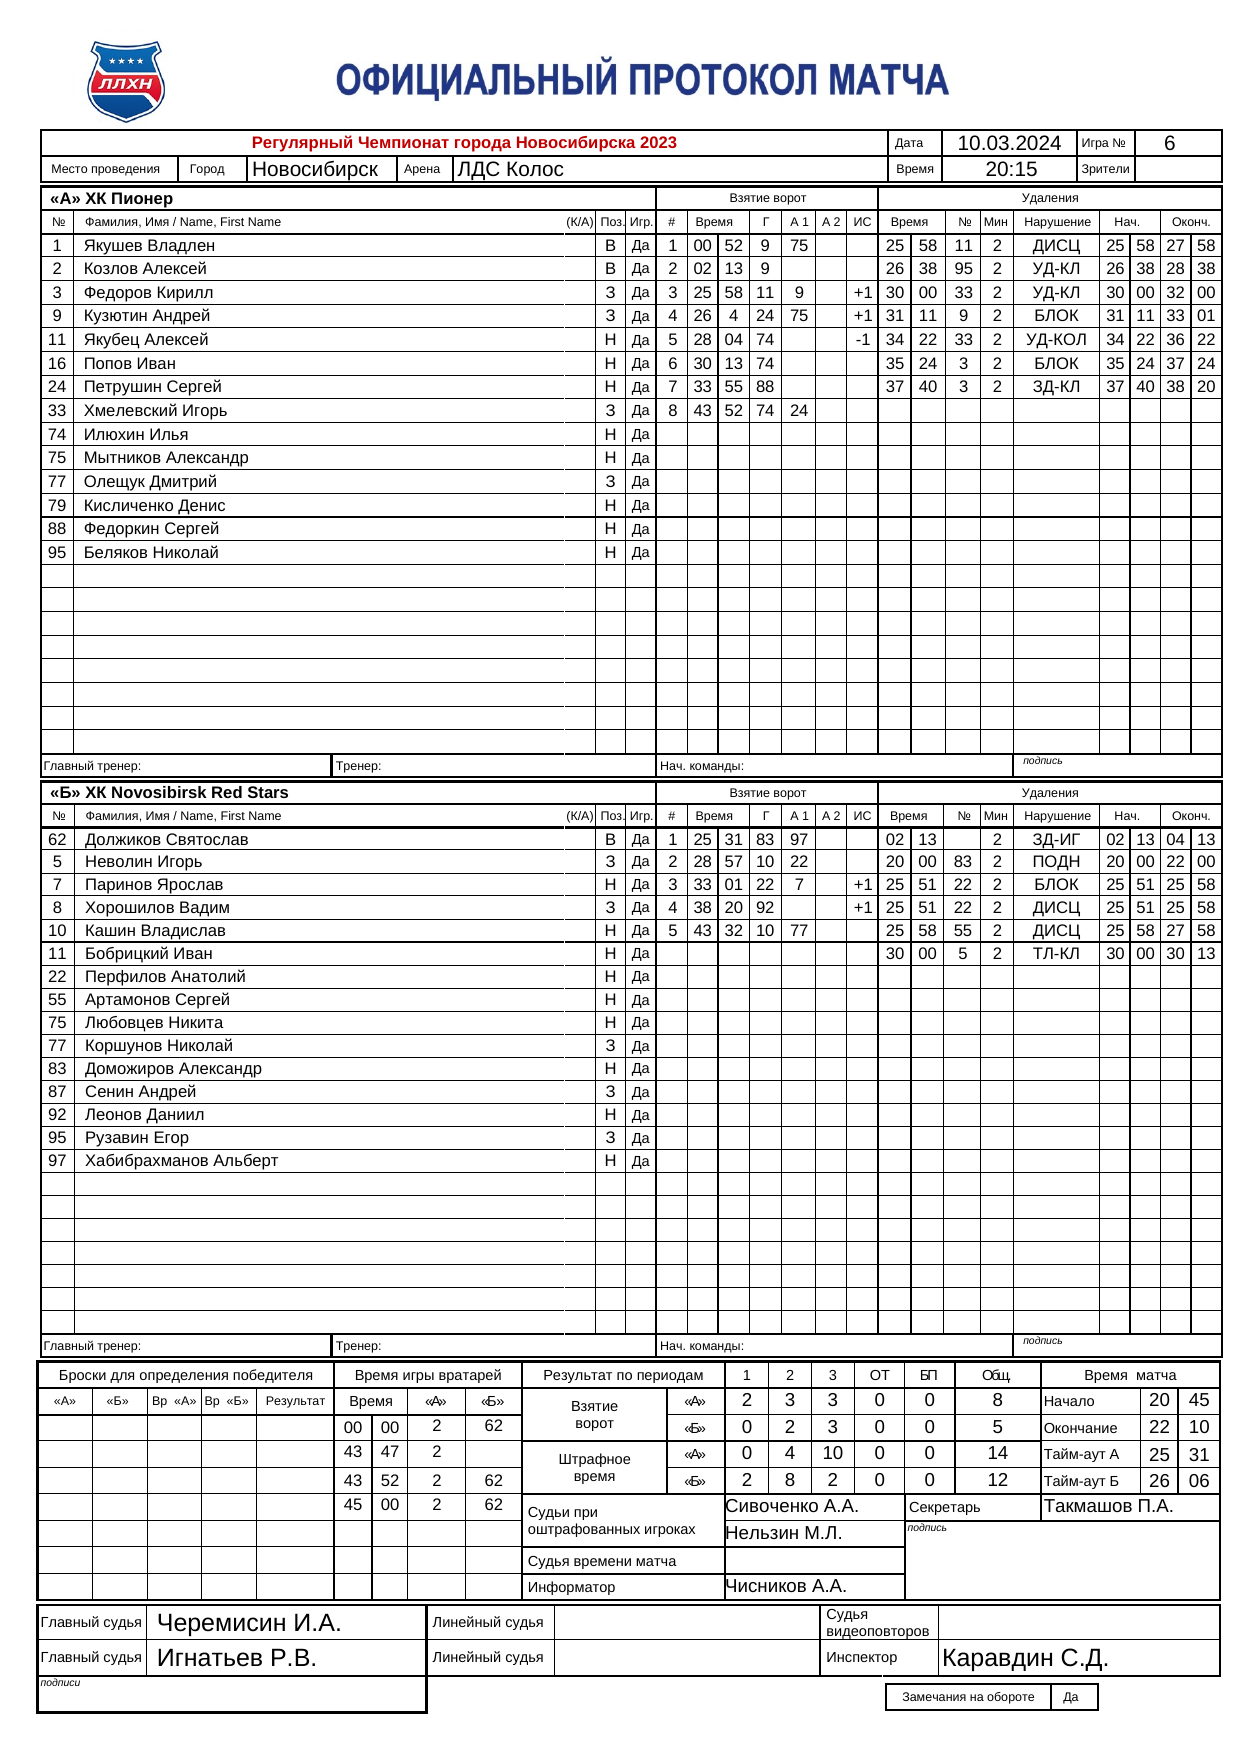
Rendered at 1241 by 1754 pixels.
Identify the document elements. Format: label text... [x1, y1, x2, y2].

table_cell [816, 352, 846, 374]
table_cell 26 [1100, 257, 1129, 280]
table_cell [335, 1547, 371, 1573]
table_cell 4 [769, 1442, 811, 1467]
table_cell [1014, 1104, 1099, 1126]
table_cell Перфилов Анатолий [75, 966, 564, 987]
table_cell 75 [42, 446, 73, 469]
table_cell [816, 896, 846, 918]
table_header Игра № [1078, 131, 1134, 155]
table_cell [750, 588, 781, 611]
table_cell 33 [946, 281, 980, 303]
table_cell [719, 1265, 749, 1287]
table_cell [1014, 612, 1099, 634]
table_cell 58 [912, 920, 943, 941]
table_cell [879, 612, 910, 634]
table_cell [816, 376, 846, 398]
table_cell [74, 612, 564, 634]
table_cell [944, 1150, 980, 1172]
table_cell [782, 943, 815, 964]
table_cell В [596, 235, 625, 256]
table_cell [596, 588, 625, 611]
table_cell [1014, 541, 1099, 564]
table_cell [912, 588, 945, 611]
table_cell Да [626, 235, 655, 256]
table_cell [912, 470, 945, 493]
table_cell 4 [719, 305, 749, 327]
table_cell [1161, 588, 1190, 611]
table_cell [75, 1265, 564, 1287]
table_cell [1131, 423, 1160, 445]
table_cell 33 [1161, 305, 1190, 327]
table_cell [782, 376, 815, 398]
table_header Удаления [879, 783, 1221, 803]
table_cell 28 [688, 850, 717, 872]
table_cell [42, 659, 73, 682]
table_cell [750, 966, 781, 987]
table_cell 38 [1192, 257, 1221, 280]
table_cell [373, 1574, 407, 1599]
table_cell [879, 1242, 910, 1264]
table_cell [782, 494, 815, 516]
table_cell Кашин Владислав [75, 920, 564, 941]
table_cell [847, 541, 877, 564]
table_cell [626, 1288, 655, 1310]
table_cell [1014, 730, 1099, 753]
table_cell Вр «А» [148, 1389, 201, 1413]
table_cell 95 [42, 541, 73, 564]
table_cell 58 [1131, 235, 1160, 256]
table_cell Главный тренер: [42, 1335, 330, 1356]
table_cell Главный судья [39, 1640, 146, 1675]
table_cell [555, 1640, 819, 1675]
table_cell [202, 1494, 256, 1520]
table_cell 55 [719, 376, 749, 398]
table_cell [565, 1242, 595, 1264]
table_cell Да [626, 874, 655, 895]
table_cell [257, 1574, 333, 1599]
table_cell [782, 446, 815, 469]
table_cell [946, 494, 980, 516]
table_cell [782, 257, 815, 280]
table_cell +1 [847, 281, 877, 303]
table_cell 34 [1100, 328, 1129, 351]
table_cell 52 [719, 235, 749, 256]
table_cell [879, 1104, 910, 1126]
table_cell [565, 470, 595, 493]
table_cell [1100, 636, 1129, 658]
table_cell 20 [719, 896, 749, 918]
table_cell 43 [688, 399, 717, 422]
table_cell Оконч. [1161, 211, 1221, 233]
table_cell [74, 730, 564, 753]
table_cell Время [889, 157, 941, 181]
table_cell [782, 1311, 815, 1333]
table_cell [719, 1012, 749, 1033]
table_cell [626, 565, 655, 587]
table_header БП [905, 1363, 954, 1387]
table_cell [1100, 612, 1129, 634]
table_cell [1131, 659, 1160, 682]
table_cell [657, 1150, 687, 1172]
table_cell [847, 943, 877, 964]
table_cell [816, 1081, 846, 1103]
table_cell [981, 1012, 1013, 1033]
table_cell [1014, 399, 1099, 422]
table_cell [750, 989, 781, 1011]
table_cell 01 [719, 874, 749, 895]
table_cell [42, 1242, 74, 1264]
table_cell [847, 1081, 877, 1103]
table_cell [93, 1416, 147, 1440]
table_cell [981, 1242, 1013, 1264]
table_cell «А» [39, 1389, 92, 1413]
table_cell [565, 1265, 595, 1287]
table_cell 77 [42, 1035, 74, 1057]
table_cell [74, 683, 564, 706]
table_cell 25 [1100, 920, 1129, 941]
table_cell [816, 850, 846, 872]
table_cell [1161, 1196, 1190, 1218]
table_cell [39, 1416, 92, 1440]
table_cell [816, 636, 846, 658]
table_cell [816, 612, 846, 634]
table_cell 0 [855, 1415, 904, 1440]
table_cell [1014, 423, 1099, 445]
table_cell Черемисин И.А. [147, 1606, 425, 1639]
table_cell [565, 235, 595, 256]
table_cell Да [626, 829, 655, 849]
table_cell [42, 612, 73, 634]
table_cell 58 [912, 235, 945, 256]
table_cell [750, 1265, 781, 1287]
table_cell [847, 829, 877, 849]
table_cell [847, 1242, 877, 1264]
table_cell Да [626, 896, 655, 918]
table_cell 24 [42, 376, 73, 398]
table_cell [565, 257, 595, 280]
table_cell 11 [42, 328, 73, 351]
table_cell [1100, 730, 1129, 753]
table_cell 92 [750, 896, 781, 918]
table_cell [816, 1173, 846, 1195]
table_cell Главный тренер: [42, 755, 330, 776]
table_cell [626, 588, 655, 611]
table_cell [257, 1521, 333, 1546]
table_cell Игр. [626, 211, 655, 233]
table_cell [657, 1265, 687, 1287]
table_cell 2 [408, 1494, 465, 1520]
table_cell Время [335, 1389, 407, 1413]
table_cell [1161, 1150, 1190, 1172]
table_cell [912, 1035, 943, 1057]
table_cell [946, 588, 980, 611]
table_cell [1161, 1127, 1190, 1149]
table_cell [1161, 399, 1190, 422]
table_cell [816, 1150, 846, 1172]
table_cell 4 [657, 305, 687, 327]
table_cell ДИСЦ [1014, 235, 1099, 256]
table_cell ПОДН [1014, 850, 1099, 872]
table_cell Окончание [1042, 1415, 1140, 1440]
table_cell Игр. [626, 805, 655, 826]
table_cell [688, 1104, 717, 1126]
table_cell [1161, 1288, 1190, 1310]
table_cell [1131, 1311, 1160, 1333]
table_cell 11 [946, 235, 980, 256]
table_cell [657, 943, 687, 964]
table_cell [750, 1311, 781, 1333]
table_cell 25 [879, 235, 910, 256]
table_cell [1131, 399, 1160, 422]
table_cell З [596, 850, 625, 872]
table_cell Бобрицкий Иван [75, 943, 564, 964]
table_cell Да [626, 423, 655, 445]
table_header Общ. [956, 1363, 1040, 1387]
table_cell [816, 1196, 846, 1218]
table_cell [1192, 565, 1221, 587]
table_cell [657, 565, 687, 587]
table_header Броски для определения победителя [39, 1363, 333, 1387]
table_cell 24 [782, 399, 815, 422]
table_header Да [1052, 1685, 1097, 1709]
table_cell Да [626, 446, 655, 469]
table_cell Место проведения [42, 157, 177, 181]
table_cell Тренер: [333, 1335, 655, 1356]
table_cell [688, 636, 717, 658]
table_cell Оконч. [1161, 805, 1221, 826]
table_cell Да [626, 1127, 655, 1149]
table_cell [782, 636, 815, 658]
table_header 2 [769, 1363, 811, 1387]
table_cell 9 [750, 257, 781, 280]
table_cell [1131, 565, 1160, 587]
table_cell Нарушение [1014, 211, 1099, 233]
table_cell [981, 446, 1013, 469]
table_cell [1100, 588, 1129, 611]
table_cell [981, 565, 1013, 587]
table_cell [688, 1081, 717, 1103]
table_cell [657, 659, 687, 682]
table_cell Кузютин Андрей [74, 305, 564, 327]
table_cell Нельзин М.Л. [726, 1521, 904, 1546]
table_cell [719, 659, 749, 682]
table_cell [879, 730, 910, 753]
table_cell # [657, 805, 687, 826]
table_cell 2 [657, 257, 687, 280]
table_cell 27 [1161, 235, 1190, 256]
table_cell [719, 1196, 749, 1218]
table_cell [912, 707, 945, 729]
table_cell [42, 565, 73, 587]
table_cell [782, 518, 815, 540]
table_cell 3 [812, 1415, 854, 1440]
table_cell [1131, 1173, 1160, 1195]
table_cell [816, 1127, 846, 1149]
table_cell 22 [1161, 850, 1190, 872]
table_cell 10 [750, 920, 781, 941]
table_cell [257, 1494, 333, 1520]
table_cell Результат [257, 1389, 333, 1413]
table_cell [879, 1058, 910, 1079]
table_cell [202, 1416, 256, 1440]
table_cell [879, 494, 910, 516]
table_cell [688, 966, 717, 987]
table_cell [981, 1196, 1013, 1218]
table_cell [912, 1173, 943, 1195]
table_cell [750, 612, 781, 634]
table_cell Н [596, 1104, 625, 1126]
table_cell 00 [1131, 850, 1160, 872]
table_cell [1192, 1104, 1221, 1126]
table_cell [626, 1196, 655, 1218]
table_cell Взятие ворот [523, 1389, 666, 1440]
table_cell [565, 1150, 595, 1172]
table_cell 00 [335, 1416, 371, 1440]
table_cell Да [626, 943, 655, 964]
table_cell Якушев Владлен [74, 235, 564, 256]
table_cell [719, 636, 749, 658]
table_cell 35 [1100, 352, 1129, 374]
table_cell [688, 565, 717, 587]
table_cell [555, 1606, 819, 1639]
table_cell Нач. [1100, 211, 1160, 233]
table_cell [1161, 1242, 1190, 1264]
table_cell ДИСЦ [1014, 896, 1099, 918]
table_cell [719, 1311, 749, 1333]
table_cell [750, 1288, 781, 1310]
table_cell 1 [657, 235, 687, 256]
table_cell [782, 1035, 815, 1057]
table_cell [688, 1150, 717, 1172]
table_cell [1131, 636, 1160, 658]
table_header 6 [1136, 131, 1221, 155]
table_cell [879, 588, 910, 611]
table_cell [202, 1574, 256, 1599]
table_cell [750, 446, 781, 469]
table_cell 9 [946, 305, 980, 327]
table_cell [148, 1441, 201, 1467]
table_cell [1192, 989, 1221, 1011]
table_cell 25 [1100, 874, 1129, 895]
table_cell 2 [408, 1468, 465, 1493]
table_cell Да [626, 328, 655, 351]
table_cell [1131, 1242, 1160, 1264]
table_cell [981, 1081, 1013, 1103]
table_cell [1131, 494, 1160, 516]
table_cell [879, 659, 910, 682]
table_cell Город [179, 157, 246, 181]
table_cell [1100, 1219, 1129, 1241]
table_cell 30 [688, 352, 717, 374]
table_cell [879, 989, 910, 1011]
table_cell [657, 494, 687, 516]
table_cell [1192, 399, 1221, 422]
table_cell [912, 1219, 943, 1241]
table_header 10.03.2024 [943, 131, 1076, 155]
table_cell Да [626, 305, 655, 327]
table_cell [657, 1196, 687, 1218]
table_cell ИС [847, 211, 877, 233]
table_cell [1014, 1242, 1099, 1264]
table_cell [1014, 707, 1099, 729]
table_cell [946, 446, 980, 469]
table_cell 0 [726, 1415, 768, 1440]
table_cell [565, 850, 595, 872]
table_cell 58 [719, 281, 749, 303]
table_cell Да [626, 989, 655, 1011]
table_cell 0 [855, 1442, 904, 1467]
table_cell [1014, 989, 1099, 1011]
table_cell 13 [1192, 829, 1221, 849]
table_cell [1192, 541, 1221, 564]
table_cell [565, 707, 595, 729]
table_cell [1131, 1196, 1160, 1218]
table_cell 38 [688, 896, 717, 918]
table_cell 32 [719, 920, 749, 941]
table_cell [782, 612, 815, 634]
table_cell [847, 565, 877, 587]
table_cell [42, 636, 73, 658]
table_cell [75, 1242, 564, 1264]
table_cell [202, 1521, 256, 1546]
table_header Взятие ворот [657, 188, 877, 209]
table_cell Да [626, 541, 655, 564]
table_cell [847, 494, 877, 516]
table_cell [816, 305, 846, 327]
table_cell [782, 730, 815, 753]
table_cell [719, 1058, 749, 1079]
table_cell [944, 1081, 980, 1103]
table_cell [1161, 1012, 1190, 1033]
table_cell [847, 470, 877, 493]
table_cell 33 [688, 376, 717, 398]
table_cell 22 [42, 966, 74, 987]
table_cell [1192, 470, 1221, 493]
table_cell [1192, 1219, 1221, 1241]
table_cell [816, 446, 846, 469]
table_cell [565, 588, 595, 611]
table_cell [912, 1150, 943, 1172]
table_cell [750, 1081, 781, 1103]
table_cell [847, 1150, 877, 1172]
table_cell 30 [1161, 943, 1190, 964]
table_cell 2 [981, 305, 1013, 327]
table_cell [981, 612, 1013, 634]
table_cell [879, 518, 910, 540]
table_cell 00 [373, 1494, 407, 1520]
table_cell 37 [1161, 352, 1190, 374]
table_cell [657, 518, 687, 540]
table_cell 4 [657, 896, 687, 918]
table_cell [1161, 1035, 1190, 1057]
table_cell [1131, 1058, 1160, 1079]
table_cell [782, 707, 815, 729]
table_cell [782, 1219, 815, 1241]
table_cell [202, 1547, 256, 1573]
table_cell [816, 943, 846, 964]
table_cell 2 [769, 1415, 811, 1440]
table_cell [42, 1265, 74, 1287]
table_cell Да [626, 470, 655, 493]
table_cell 8 [956, 1389, 1040, 1413]
table_cell Поз. [596, 211, 625, 233]
table_cell [565, 1104, 595, 1126]
table_cell [816, 565, 846, 587]
table_cell Попов Иван [74, 352, 564, 374]
table_cell [981, 1288, 1013, 1310]
table_cell [688, 1311, 717, 1333]
table_cell [816, 989, 846, 1011]
table_cell [565, 518, 595, 540]
table_cell [782, 1150, 815, 1172]
table_cell [596, 1196, 625, 1218]
table_cell [981, 636, 1013, 658]
table_cell [879, 1012, 910, 1033]
table_cell [1014, 966, 1099, 987]
table_cell [1131, 1127, 1160, 1149]
table_cell [816, 423, 846, 445]
table_cell [879, 1127, 910, 1149]
table_cell [565, 989, 595, 1011]
table_cell Фамилия, Имя / Name, First Name [74, 211, 565, 233]
table_cell [847, 399, 877, 422]
table_cell Нач. команды: [657, 1335, 1012, 1356]
table_cell [1131, 1104, 1160, 1126]
table_cell 8 [42, 896, 74, 918]
table_cell [847, 966, 877, 987]
table_cell [1161, 730, 1190, 753]
table_cell Да [626, 352, 655, 374]
table_cell [816, 1035, 846, 1057]
table_cell [565, 1311, 595, 1333]
table_cell Мытников Александр [74, 446, 564, 469]
table_cell [1100, 1058, 1129, 1079]
table_header «А» ХК Пионер [42, 188, 655, 209]
table_cell [657, 1127, 687, 1149]
table_cell [565, 1035, 595, 1057]
table_cell [912, 399, 945, 422]
table_cell 33 [946, 328, 980, 351]
table_cell Линейный судья [428, 1640, 554, 1675]
table_cell 24 [1192, 352, 1221, 374]
table_cell Хорошилов Вадим [75, 896, 564, 918]
table_cell [750, 565, 781, 587]
table_cell [565, 896, 595, 918]
table_cell 88 [750, 376, 781, 398]
table_cell 75 [782, 235, 815, 256]
table_cell 95 [42, 1127, 74, 1149]
table_cell 2 [981, 235, 1013, 256]
table_cell [879, 683, 910, 706]
table_cell [719, 446, 749, 469]
table_cell 83 [42, 1058, 74, 1079]
table_cell 3 [657, 281, 687, 303]
table_cell 0 [905, 1415, 954, 1440]
table_cell А 2 [816, 805, 846, 826]
table_cell [257, 1547, 333, 1573]
table_cell Паринов Ярослав [75, 874, 564, 895]
table_cell [688, 1196, 717, 1218]
table_cell [466, 1521, 521, 1546]
table_cell № [944, 805, 980, 826]
table_cell [1131, 683, 1160, 706]
table_cell 14 [956, 1442, 1040, 1467]
table_cell [93, 1494, 147, 1520]
table_cell 25 [1161, 896, 1190, 918]
table_cell [847, 1173, 877, 1195]
table_cell 27 [1161, 920, 1190, 941]
table_cell [719, 470, 749, 493]
table_cell [847, 518, 877, 540]
table_cell 00 [1131, 943, 1160, 964]
table_cell А 1 [782, 211, 815, 233]
table_cell 2 [981, 943, 1013, 964]
table_cell [816, 659, 846, 682]
table_cell [782, 1196, 815, 1218]
table_cell Н [596, 943, 625, 964]
table_cell Сенин Андрей [75, 1081, 564, 1103]
table_cell 7 [782, 874, 815, 895]
table_cell 2 [981, 376, 1013, 398]
table_cell 9 [782, 281, 815, 303]
table_cell [946, 730, 980, 753]
table_cell 37 [1100, 376, 1129, 398]
table_cell # [657, 211, 687, 233]
table_cell [879, 1035, 910, 1057]
table_cell [946, 399, 980, 422]
table_cell [946, 636, 980, 658]
table_cell [912, 1265, 943, 1287]
table_cell [75, 1219, 564, 1241]
table_cell 77 [42, 470, 73, 493]
table_cell Поз. [596, 805, 625, 826]
table_cell [688, 612, 717, 634]
table_cell [719, 943, 749, 964]
table_cell Мин [981, 805, 1013, 826]
table_cell ТЛ-КЛ [1014, 943, 1099, 964]
table_cell +1 [847, 874, 877, 895]
table_cell 2 [981, 920, 1013, 941]
table_header Регулярный Чемпионат города Новосибирска 2023 [42, 131, 887, 155]
table_cell [981, 707, 1013, 729]
table_cell [1099, 1682, 1220, 1711]
table_cell [565, 1288, 595, 1310]
table_cell [750, 423, 781, 445]
table_cell 22 [750, 874, 781, 895]
table_cell [596, 659, 625, 682]
table_cell 75 [42, 1012, 74, 1033]
table_cell [39, 1441, 92, 1467]
table_cell [816, 1311, 846, 1333]
table_cell [719, 612, 749, 634]
table_cell 22 [1131, 328, 1160, 351]
table_cell 62 [466, 1494, 521, 1520]
table_cell 0 [905, 1468, 954, 1493]
table_cell 13 [719, 352, 749, 374]
table_cell Н [596, 1058, 625, 1079]
table_cell [847, 1219, 877, 1241]
table_cell Нач. [1100, 805, 1160, 826]
table_cell [816, 1219, 846, 1241]
table_header Время игры вратарей [335, 1363, 521, 1387]
table_cell 25 [1100, 235, 1129, 256]
table_cell 26 [688, 305, 717, 327]
table_cell [148, 1547, 201, 1573]
table_cell 13 [719, 257, 749, 280]
table_cell [912, 518, 945, 540]
table_cell [816, 1242, 846, 1264]
table_cell 20 [1141, 1389, 1177, 1413]
table_cell 62 [42, 829, 74, 849]
table_cell [719, 989, 749, 1011]
table_cell Олещук Дмитрий [74, 470, 564, 493]
table_cell Неволин Игорь [75, 850, 564, 872]
table_cell [1100, 707, 1129, 729]
table_cell [1161, 966, 1190, 987]
table_cell 47 [373, 1441, 407, 1467]
table_cell [912, 683, 945, 706]
table_cell Якубец Алексей [74, 328, 564, 351]
table_cell [750, 1196, 781, 1218]
table_cell [1014, 1127, 1099, 1149]
table_cell 25 [879, 920, 910, 941]
table_cell [1192, 423, 1221, 445]
table_cell 97 [782, 829, 815, 849]
table_cell [1014, 1058, 1099, 1079]
table_cell [1014, 518, 1099, 540]
table_cell [944, 1173, 980, 1195]
table_cell 38 [1131, 257, 1160, 280]
table_cell [847, 588, 877, 611]
table_cell [719, 966, 749, 987]
table_cell [1192, 612, 1221, 634]
table_cell [626, 730, 655, 753]
table_cell Фамилия, Имя / Name, First Name [75, 805, 565, 826]
table_cell 28 [1161, 257, 1190, 280]
table_cell [1192, 1127, 1221, 1149]
table_cell [466, 1441, 521, 1467]
table_cell [1100, 1127, 1129, 1149]
table_cell Да [626, 494, 655, 516]
table_cell [750, 730, 781, 753]
table_cell 02 [1100, 829, 1129, 849]
table_cell 25 [688, 281, 717, 303]
table_cell «А» [668, 1389, 724, 1413]
table_cell [688, 1219, 717, 1241]
table_cell 8 [657, 399, 687, 422]
table_cell [1192, 1311, 1221, 1333]
table_cell 25 [688, 829, 717, 849]
table_cell [981, 1311, 1013, 1333]
table_cell [1100, 541, 1129, 564]
table_cell [782, 541, 815, 564]
table_cell Новосибирск [248, 157, 396, 181]
table_cell 45 [1179, 1389, 1219, 1413]
table_cell [1100, 966, 1129, 987]
table_cell [1014, 1035, 1099, 1057]
table_cell [944, 829, 980, 849]
table_cell [688, 943, 717, 964]
table_cell 43 [688, 920, 717, 941]
table_cell Арена [398, 157, 452, 181]
table_cell [565, 376, 595, 398]
table_cell [944, 1265, 980, 1287]
table_cell [847, 1035, 877, 1057]
table_cell [750, 659, 781, 682]
table_cell [1131, 612, 1160, 634]
table_cell [981, 1127, 1013, 1149]
table_cell 10 [1179, 1415, 1219, 1440]
table_cell 8 [769, 1468, 811, 1493]
table_cell [657, 1012, 687, 1033]
table_cell [1131, 1219, 1160, 1241]
table_cell Н [596, 328, 625, 351]
table_cell [719, 423, 749, 445]
table_cell [39, 1521, 92, 1546]
table_cell Хабибрахманов Альберт [75, 1150, 564, 1172]
table_cell [657, 683, 687, 706]
table_cell [847, 612, 877, 634]
table_cell [816, 281, 846, 303]
table_cell [912, 541, 945, 564]
table_cell 5 [657, 328, 687, 351]
table_cell [1014, 1081, 1099, 1103]
table_cell [688, 1012, 717, 1033]
table_cell [944, 1127, 980, 1149]
table_cell Время [688, 805, 749, 826]
table_cell [847, 376, 877, 398]
table_cell [1014, 470, 1099, 493]
table_cell [847, 1196, 877, 1218]
table_cell [750, 518, 781, 540]
table_cell [1131, 1081, 1160, 1103]
table_cell [981, 966, 1013, 987]
table_cell [1100, 1265, 1129, 1287]
table_cell [1192, 1242, 1221, 1264]
table_cell Хмелевский Игорь [74, 399, 564, 422]
table_cell +1 [847, 896, 877, 918]
table_cell [565, 399, 595, 422]
table_cell [816, 328, 846, 351]
table_cell [944, 1012, 980, 1033]
table_cell 58 [1192, 235, 1221, 256]
table_cell [657, 636, 687, 658]
table_cell Да [626, 920, 655, 941]
table_cell [39, 1468, 92, 1493]
table_cell [879, 966, 910, 987]
table_cell Секретарь [906, 1495, 1040, 1520]
table_cell [1161, 659, 1190, 682]
table_cell [946, 683, 980, 706]
table_cell [912, 1288, 943, 1310]
table_cell [1192, 966, 1221, 987]
table_cell [42, 588, 73, 611]
table_cell [1100, 518, 1129, 540]
table_cell [1131, 1288, 1160, 1310]
table_cell [912, 989, 943, 1011]
table_cell [202, 1441, 256, 1467]
table_cell [657, 966, 687, 987]
table_cell [657, 1219, 687, 1241]
table_cell 11 [912, 305, 945, 327]
table_cell [816, 1012, 846, 1033]
table_cell 3 [812, 1389, 854, 1413]
table_cell [39, 1547, 92, 1573]
table_cell [946, 423, 980, 445]
table_cell 58 [1192, 920, 1221, 941]
table_cell [1161, 518, 1190, 540]
table_cell [1131, 966, 1160, 987]
table_cell [847, 1012, 877, 1033]
table_cell [1192, 636, 1221, 658]
table_cell [596, 683, 625, 706]
table_cell [1100, 1242, 1129, 1264]
table_cell [847, 730, 877, 753]
table_cell 83 [750, 829, 781, 849]
table_cell 31 [719, 829, 749, 849]
table_cell [408, 1574, 465, 1599]
table_cell [719, 730, 749, 753]
table_cell 37 [879, 376, 910, 398]
table_cell [1131, 518, 1160, 540]
table_cell Мин [981, 211, 1013, 233]
table_cell 25 [1161, 874, 1190, 895]
table_cell 24 [750, 305, 781, 327]
table_cell [565, 920, 595, 941]
table_cell [42, 1288, 74, 1310]
table_cell [847, 1265, 877, 1287]
table_cell 22 [944, 874, 980, 895]
table_cell З [596, 1127, 625, 1149]
table_cell Судья видеоповторов [821, 1606, 938, 1639]
table_cell 00 [1192, 850, 1221, 872]
table_cell Н [596, 1150, 625, 1172]
table_cell [565, 328, 595, 351]
table_cell [596, 730, 625, 753]
table_cell [719, 707, 749, 729]
table_cell 40 [912, 376, 945, 398]
table_cell 95 [946, 257, 980, 280]
table_cell 0 [726, 1442, 768, 1467]
table_cell Должиков Святослав [75, 829, 564, 849]
table_cell [93, 1468, 147, 1493]
table_cell 77 [782, 920, 815, 941]
table_cell [657, 730, 687, 753]
table_cell 31 [1100, 305, 1129, 327]
table_cell [939, 1606, 1219, 1639]
table_cell «А» [668, 1442, 724, 1467]
table_cell [946, 612, 980, 634]
table_cell [847, 1058, 877, 1079]
table_cell 20 [879, 850, 910, 872]
table_cell [688, 1127, 717, 1149]
table_cell [657, 1311, 687, 1333]
table_cell Каравдин С.Д. [939, 1640, 1219, 1675]
table_cell 31 [879, 305, 910, 327]
table_cell Н [596, 376, 625, 398]
table_cell Сивоченко А.А. [726, 1495, 904, 1520]
table_cell [981, 423, 1013, 445]
table_cell [42, 683, 73, 706]
table_cell [847, 1288, 877, 1310]
table_cell [565, 1127, 595, 1149]
table_cell 25 [1100, 896, 1129, 918]
table_cell [565, 305, 595, 327]
table_cell [657, 470, 687, 493]
table_cell [74, 659, 564, 682]
table_cell [466, 1547, 521, 1573]
table_cell [879, 470, 910, 493]
table_cell [944, 989, 980, 1011]
table_cell [726, 1548, 904, 1573]
table_cell 26 [879, 257, 910, 280]
table_cell 22 [912, 328, 945, 351]
table_cell [1131, 707, 1160, 729]
table_cell [946, 518, 980, 540]
table_cell [782, 659, 815, 682]
table_cell [946, 659, 980, 682]
table_cell [1161, 446, 1190, 469]
table_cell 10 [812, 1442, 854, 1467]
table_cell [626, 659, 655, 682]
table_cell 00 [688, 235, 717, 256]
table_cell Да [626, 376, 655, 398]
table_cell [816, 829, 846, 849]
table_cell Коршунов Николай [75, 1035, 564, 1057]
table_cell [912, 494, 945, 516]
table_cell [1192, 446, 1221, 469]
table_cell БЛОК [1014, 305, 1099, 327]
table_cell [1131, 989, 1160, 1011]
table_cell 12 [956, 1468, 1040, 1493]
table_cell [335, 1521, 371, 1546]
table_cell [688, 446, 717, 469]
table_cell [565, 829, 595, 849]
table_cell [1131, 541, 1160, 564]
table_cell [1100, 1104, 1129, 1126]
table_cell 7 [42, 874, 74, 895]
table_cell [565, 1173, 595, 1195]
table_cell 5 [956, 1415, 1040, 1440]
table_header 1 [726, 1363, 768, 1387]
table_cell [596, 1242, 625, 1264]
table_cell [879, 399, 910, 422]
table_cell Да [626, 850, 655, 872]
table_cell [981, 470, 1013, 493]
table_cell подписи [39, 1677, 425, 1711]
table_cell [879, 541, 910, 564]
table_cell [816, 470, 846, 493]
table_cell 30 [879, 281, 910, 303]
table_cell 9 [750, 235, 781, 256]
table_cell 28 [688, 328, 717, 351]
table_cell 58 [1131, 920, 1160, 941]
table_cell [373, 1521, 407, 1546]
table_cell 33 [688, 874, 717, 895]
table_cell [428, 1677, 882, 1711]
table_cell [782, 896, 815, 918]
table_cell [782, 1288, 815, 1310]
table_cell [944, 1058, 980, 1079]
table_cell [626, 1311, 655, 1333]
table_cell Нарушение [1014, 805, 1099, 826]
table_cell З [596, 470, 625, 493]
table_cell Информатор [523, 1575, 724, 1599]
table_cell [946, 470, 980, 493]
table_cell 25 [879, 896, 910, 918]
table_cell 20 [1100, 850, 1129, 872]
table_cell 2 [981, 281, 1013, 303]
table_cell [565, 423, 595, 445]
table_cell 25 [1141, 1441, 1177, 1467]
table_cell 97 [42, 1150, 74, 1172]
table_cell [657, 1242, 687, 1264]
table_cell [75, 1173, 564, 1195]
table_cell [879, 423, 910, 445]
table_cell 13 [912, 829, 943, 849]
table_cell [626, 707, 655, 729]
table_cell 02 [879, 829, 910, 849]
table_cell А 2 [816, 211, 846, 233]
table_cell [1192, 494, 1221, 516]
table_cell [1192, 1081, 1221, 1103]
table_cell [750, 1104, 781, 1126]
table_cell [42, 1196, 74, 1218]
table_cell 31 [1179, 1441, 1219, 1467]
table_cell [42, 730, 73, 753]
table_cell 2 [981, 352, 1013, 374]
table_cell [847, 850, 877, 872]
table_cell ЗД-КЛ [1014, 376, 1099, 398]
table_cell [1131, 588, 1160, 611]
table_cell Н [596, 874, 625, 895]
table_cell [1014, 494, 1099, 516]
table_cell Н [596, 541, 625, 564]
table_cell 3 [946, 352, 980, 374]
table_cell Судьи при оштрафованных игроках [523, 1495, 724, 1546]
table_cell Да [626, 399, 655, 422]
table_cell [912, 1012, 943, 1033]
table_cell 79 [42, 494, 73, 516]
table_cell [944, 1196, 980, 1218]
table_cell [596, 636, 625, 658]
table_cell Штрафное время [523, 1442, 666, 1493]
table_cell 00 [912, 943, 943, 964]
table_cell № [42, 211, 73, 233]
table_cell 00 [912, 850, 943, 872]
table_cell Время [688, 211, 749, 233]
table_cell 0 [905, 1389, 954, 1413]
table_cell [657, 1288, 687, 1310]
table_cell [750, 1058, 781, 1079]
table_cell Инспектор [821, 1640, 938, 1675]
picture [5, 28, 1179, 129]
table_cell Начало [1042, 1389, 1140, 1413]
table_cell 83 [944, 850, 980, 872]
table_cell подпись [1014, 755, 1221, 776]
table_cell [816, 1104, 846, 1126]
table_cell [782, 683, 815, 706]
table_cell [1161, 1173, 1190, 1195]
table_cell [1192, 1196, 1221, 1218]
table_cell [1161, 1081, 1190, 1103]
table_cell 74 [42, 423, 73, 445]
table_cell [912, 1058, 943, 1079]
table_cell [1014, 1196, 1099, 1218]
table_cell Да [626, 1012, 655, 1033]
table_cell [981, 1035, 1013, 1057]
table_cell [946, 707, 980, 729]
table_cell [148, 1494, 201, 1520]
table_cell [93, 1441, 147, 1467]
table_cell -1 [847, 328, 877, 351]
table_cell [688, 494, 717, 516]
table_cell [626, 1173, 655, 1195]
table_cell 58 [1192, 874, 1221, 895]
table_cell [816, 730, 846, 753]
table_cell [1014, 1288, 1099, 1310]
table_cell [93, 1547, 147, 1573]
table_cell [657, 541, 687, 564]
table_cell 74 [750, 328, 781, 351]
table_cell [1192, 1265, 1221, 1287]
table_cell [1161, 707, 1190, 729]
table_cell [626, 1242, 655, 1264]
table_cell З [596, 305, 625, 327]
table_cell УД-КЛ [1014, 257, 1099, 280]
table_cell [912, 1104, 943, 1126]
table_cell Артамонов Сергей [75, 989, 564, 1011]
table_cell [719, 1035, 749, 1057]
table_cell [565, 1081, 595, 1103]
table_header «Б» ХК Novosibirsk Red Stars [42, 783, 655, 803]
table_cell [1100, 494, 1129, 516]
table_cell [1131, 1035, 1160, 1057]
table_cell «Б» [668, 1468, 724, 1493]
table_cell «Б» [668, 1415, 724, 1440]
table_cell [912, 565, 945, 587]
table_cell [981, 1265, 1013, 1287]
table_cell [816, 1288, 846, 1310]
table_cell [750, 1127, 781, 1149]
table_cell [847, 659, 877, 682]
table_cell [1192, 1012, 1221, 1033]
table_cell [879, 1311, 910, 1333]
table_cell Н [596, 1012, 625, 1033]
table_cell [782, 1173, 815, 1195]
table_cell Зрители [1078, 157, 1134, 181]
table_cell 34 [879, 328, 910, 351]
table_cell [1014, 588, 1099, 611]
table_cell [1014, 1311, 1099, 1333]
table_cell «А» [408, 1389, 465, 1413]
table_cell [782, 1058, 815, 1079]
table_cell 5 [944, 943, 980, 964]
table_cell 2 [408, 1441, 465, 1467]
table_cell [74, 565, 564, 587]
table_cell В [596, 829, 625, 849]
table_cell [565, 446, 595, 469]
table_cell [1161, 565, 1190, 587]
table_cell [1014, 1173, 1099, 1195]
table_cell [1192, 1173, 1221, 1195]
table_cell [565, 541, 595, 564]
table_cell Федоров Кирилл [74, 281, 564, 303]
table_cell 20 [1192, 376, 1221, 398]
table_cell [879, 1196, 910, 1218]
table_cell Илюхин Илья [74, 423, 564, 445]
table_cell 04 [719, 328, 749, 351]
table_cell Да [626, 257, 655, 280]
table_cell [1131, 730, 1160, 753]
table_cell «Б » [466, 1389, 521, 1413]
table_cell [565, 943, 595, 964]
table_cell [847, 1127, 877, 1149]
table_cell [719, 565, 749, 587]
table_cell [688, 518, 717, 540]
table_cell [1100, 659, 1129, 682]
table_cell [1131, 1150, 1160, 1172]
table_cell [981, 518, 1013, 540]
table_cell ИС [847, 805, 877, 826]
table_cell [981, 494, 1013, 516]
table_cell [816, 874, 846, 895]
table_cell [879, 446, 910, 469]
table_cell 51 [912, 874, 943, 895]
table_cell [816, 494, 846, 516]
table_cell [1192, 659, 1221, 682]
table_cell [879, 1219, 910, 1241]
table_cell [596, 1173, 625, 1195]
table_cell Чисников А.А. [726, 1575, 904, 1599]
table_cell 2 [42, 257, 73, 280]
table_cell [565, 966, 595, 987]
table_cell Н [596, 518, 625, 540]
table_cell [1192, 588, 1221, 611]
table_cell [688, 683, 717, 706]
table_cell Линейный судья [428, 1606, 554, 1639]
table_cell Н [596, 989, 625, 1011]
table_cell [750, 1219, 781, 1241]
table_cell 52 [373, 1468, 407, 1493]
table_cell [912, 612, 945, 634]
table_cell 6 [657, 352, 687, 374]
table_cell 5 [657, 920, 687, 941]
table_cell [565, 1219, 595, 1241]
table_cell Да [626, 1058, 655, 1079]
table_cell [688, 659, 717, 682]
table_cell 10 [750, 850, 781, 872]
table_cell Да [626, 1104, 655, 1126]
table_cell [750, 1035, 781, 1057]
table_cell [1100, 1012, 1129, 1033]
table_cell Н [596, 494, 625, 516]
table_cell [93, 1574, 147, 1599]
table_header 3 [812, 1363, 854, 1387]
table_cell [74, 588, 564, 611]
table_cell Время [879, 211, 945, 233]
table_cell [39, 1494, 92, 1520]
table_cell подпись [906, 1522, 1219, 1599]
table_cell [75, 1288, 564, 1310]
table_cell [74, 707, 564, 729]
table_cell [912, 423, 945, 445]
table_cell [688, 541, 717, 564]
table_cell [565, 565, 595, 587]
table_cell [1100, 470, 1129, 493]
table_header Взятие ворот [657, 783, 877, 803]
table_cell Тайм-аут А [1042, 1441, 1140, 1467]
table_cell 75 [782, 305, 815, 327]
table_cell 51 [1131, 874, 1160, 895]
table_cell [981, 1150, 1013, 1172]
table_cell [750, 943, 781, 964]
table_cell Да [626, 1035, 655, 1057]
table_cell [816, 235, 846, 256]
table_cell [657, 1058, 687, 1079]
table_cell [944, 1242, 980, 1264]
table_cell [847, 683, 877, 706]
table_cell Г [750, 805, 781, 826]
table_cell [75, 1311, 564, 1333]
table_cell 7 [657, 376, 687, 398]
table_cell 3 [657, 874, 687, 895]
table_cell 2 [408, 1416, 465, 1440]
table_cell [782, 1265, 815, 1287]
table_cell Время [879, 805, 943, 826]
table_cell Н [596, 920, 625, 941]
table_cell [657, 1081, 687, 1103]
table_cell [688, 588, 717, 611]
table_cell [688, 1242, 717, 1264]
table_cell [946, 541, 980, 564]
table_cell [847, 707, 877, 729]
table_cell 2 [981, 829, 1013, 849]
table_cell 52 [719, 399, 749, 422]
table_cell [782, 328, 815, 351]
table_cell 3 [946, 376, 980, 398]
table_cell 45 [335, 1494, 371, 1520]
table_cell [688, 470, 717, 493]
table_cell [879, 1265, 910, 1287]
table_header Результат по периодам [523, 1363, 724, 1387]
table_cell 0 [855, 1468, 904, 1493]
table_cell 55 [944, 920, 980, 941]
table_cell 2 [981, 874, 1013, 895]
table_cell [782, 1081, 815, 1103]
table_cell [408, 1547, 465, 1573]
table_cell Тренер: [333, 755, 655, 776]
table_cell [596, 1265, 625, 1287]
table_cell [373, 1547, 407, 1573]
table_cell Нач. команды: [657, 755, 1012, 776]
table_cell Да [626, 1150, 655, 1172]
table_cell [879, 565, 910, 587]
table_cell [981, 399, 1013, 422]
table_cell [912, 659, 945, 682]
table_cell 62 [466, 1468, 521, 1493]
table_cell [1161, 1104, 1190, 1126]
table_cell [750, 683, 781, 706]
table_cell 22 [1141, 1415, 1177, 1440]
table_cell [688, 730, 717, 753]
table_cell [1161, 683, 1190, 706]
table_cell ЛДС Колос [454, 157, 887, 181]
table_cell [148, 1574, 201, 1599]
table_cell 57 [719, 850, 749, 872]
table_cell [466, 1574, 521, 1599]
table_cell Леонов Даниил [75, 1104, 564, 1126]
table_cell Тайм-аут Б [1042, 1468, 1140, 1493]
table_cell [688, 707, 717, 729]
table_cell УД-КЛ [1014, 281, 1099, 303]
table_cell 33 [42, 399, 73, 422]
table_cell 40 [1131, 376, 1160, 398]
table_cell [719, 494, 749, 516]
table_cell 0 [855, 1389, 904, 1413]
table_header Время матча [1042, 1363, 1219, 1387]
table_cell [944, 1219, 980, 1241]
table_cell [688, 423, 717, 445]
table_cell [816, 1058, 846, 1079]
table_cell [879, 1173, 910, 1195]
table_header ОТ [855, 1363, 904, 1387]
table_cell [782, 423, 815, 445]
table_cell [1192, 1058, 1221, 1079]
table_cell № [946, 211, 980, 233]
table_cell [981, 1173, 1013, 1195]
table_cell Г [750, 211, 781, 233]
table_cell Да [626, 966, 655, 987]
table_cell Судья времени матча [523, 1548, 724, 1573]
table_cell З [596, 1081, 625, 1103]
table_cell [879, 1150, 910, 1172]
table_cell 24 [912, 352, 945, 374]
table_cell [657, 1104, 687, 1126]
table_cell [719, 541, 749, 564]
table_cell Беляков Николай [74, 541, 564, 564]
table_cell [1192, 1150, 1221, 1172]
table_cell [1100, 1150, 1129, 1172]
table_cell 5 [42, 850, 74, 872]
table_cell [912, 730, 945, 753]
table_cell 38 [912, 257, 945, 280]
table_cell [202, 1468, 256, 1493]
table_cell [879, 1081, 910, 1103]
table_cell [847, 352, 877, 374]
table_cell [1014, 565, 1099, 587]
table_cell 11 [1131, 305, 1160, 327]
table_cell 00 [373, 1416, 407, 1440]
table_cell Да [626, 518, 655, 540]
table_cell [981, 1104, 1013, 1126]
table_cell Игнатьев Р.В. [147, 1640, 425, 1675]
table_cell [335, 1574, 371, 1599]
table_cell [719, 1104, 749, 1126]
table_cell [1192, 730, 1221, 753]
table_cell [1014, 1265, 1099, 1287]
table_cell [847, 989, 877, 1011]
table_cell 13 [1192, 943, 1221, 964]
table_cell [912, 1242, 943, 1264]
table_cell [981, 683, 1013, 706]
table_cell [816, 518, 846, 540]
table_cell 62 [466, 1416, 521, 1440]
table_cell [719, 1219, 749, 1241]
table_cell [1014, 636, 1099, 658]
table_cell [912, 966, 943, 987]
table_cell [565, 659, 595, 682]
table_cell [1014, 659, 1099, 682]
table_cell 06 [1179, 1468, 1219, 1493]
table_cell [719, 588, 749, 611]
table_cell [596, 707, 625, 729]
table_cell [688, 1288, 717, 1310]
table_cell [42, 1219, 74, 1241]
table_cell БЛОК [1014, 352, 1099, 374]
table_cell 13 [1131, 829, 1160, 849]
table_cell [1161, 1058, 1190, 1079]
table_cell 00 [1131, 281, 1160, 303]
table_cell Да [626, 281, 655, 303]
table_cell [596, 1219, 625, 1241]
table_cell [1014, 1150, 1099, 1172]
table_cell [408, 1521, 465, 1546]
table_cell Н [596, 352, 625, 374]
table_cell 11 [42, 943, 74, 964]
table_cell [719, 1242, 749, 1264]
table_cell +1 [847, 305, 877, 327]
table_cell [912, 1311, 943, 1333]
table_header Замечания на обороте [887, 1685, 1050, 1709]
table_cell А 1 [782, 805, 815, 826]
table_cell [1014, 1219, 1099, 1241]
table_cell [596, 612, 625, 634]
table_cell [1100, 683, 1129, 706]
table_cell 58 [1192, 896, 1221, 918]
table_cell 87 [42, 1081, 74, 1103]
table_cell [719, 683, 749, 706]
table_cell [688, 1173, 717, 1195]
table_cell [1100, 1173, 1129, 1195]
table_cell [879, 1288, 910, 1310]
table_cell [565, 1196, 595, 1218]
table_cell [847, 636, 877, 658]
table_header Дата [889, 131, 941, 155]
table_cell (К/А) [565, 211, 595, 233]
table_cell [565, 730, 595, 753]
table_cell [719, 1081, 749, 1103]
table_cell [1014, 446, 1099, 469]
table_cell 00 [912, 281, 945, 303]
table_cell [657, 989, 687, 1011]
table_cell [565, 636, 595, 658]
table_cell 35 [879, 352, 910, 374]
table_cell [1100, 1288, 1129, 1310]
table_cell 43 [335, 1468, 371, 1493]
table_cell В [596, 257, 625, 280]
table_cell [1192, 683, 1221, 706]
table_cell Рузавин Егор [75, 1127, 564, 1149]
table_cell З [596, 399, 625, 422]
table_cell 2 [657, 850, 687, 872]
table_cell [946, 565, 980, 587]
table_cell [1100, 1035, 1129, 1057]
table_cell [782, 470, 815, 493]
table_cell [148, 1521, 201, 1546]
table_cell [688, 1058, 717, 1079]
table_cell [1161, 1219, 1190, 1241]
table_cell УД-КОЛ [1014, 328, 1099, 351]
table_cell Такмашов П.А. [1042, 1495, 1219, 1520]
table_cell [565, 683, 595, 706]
table_cell [148, 1416, 201, 1440]
table_cell [1161, 494, 1190, 516]
table_cell [782, 1104, 815, 1126]
table_cell [42, 1311, 74, 1333]
table_cell [750, 636, 781, 658]
table_cell [782, 1012, 815, 1033]
table_cell З [596, 281, 625, 303]
table_cell [1192, 518, 1221, 540]
table_cell 30 [1100, 281, 1129, 303]
table_cell [719, 518, 749, 540]
table_cell [657, 588, 687, 611]
table_cell [1192, 1035, 1221, 1057]
table_cell [657, 612, 687, 634]
table_cell [944, 1311, 980, 1333]
table_cell [1161, 470, 1190, 493]
table_cell 36 [1161, 328, 1190, 351]
table_cell З [596, 1035, 625, 1057]
table_cell 16 [42, 352, 73, 374]
table_cell [981, 1058, 1013, 1079]
table_cell [750, 541, 781, 564]
table_cell [688, 989, 717, 1011]
table_cell Козлов Алексей [74, 257, 564, 280]
table_cell [565, 874, 595, 895]
table_cell [626, 1219, 655, 1241]
table_cell 00 [1192, 281, 1221, 303]
table_cell 51 [912, 896, 943, 918]
table_cell [816, 588, 846, 611]
table_cell [657, 423, 687, 445]
table_cell [565, 1058, 595, 1079]
table_cell [750, 1150, 781, 1172]
table_cell [944, 966, 980, 987]
table_cell [847, 257, 877, 280]
table_cell Вр «Б» [202, 1389, 256, 1413]
table_cell (К/А) [565, 805, 595, 826]
table_cell Любовцев Никита [75, 1012, 564, 1033]
table_cell [1136, 157, 1221, 181]
table_cell 30 [879, 943, 910, 964]
table_cell [981, 1219, 1013, 1241]
table_cell [657, 707, 687, 729]
table_cell 22 [944, 896, 980, 918]
table_cell Федоркин Сергей [74, 518, 564, 540]
table_cell Доможиров Александр [75, 1058, 564, 1079]
table_cell [816, 966, 846, 987]
table_cell 26 [1141, 1468, 1177, 1493]
table_cell [816, 541, 846, 564]
table_header Удаления [879, 188, 1221, 209]
table_cell 22 [782, 850, 815, 872]
table_cell [912, 446, 945, 469]
table_cell 2 [981, 328, 1013, 351]
table_cell [148, 1468, 201, 1493]
table_cell [565, 1012, 595, 1033]
table_cell [257, 1441, 333, 1467]
table_cell 30 [1100, 943, 1129, 964]
table_cell [816, 1265, 846, 1287]
table_cell [981, 588, 1013, 611]
table_cell 0 [905, 1442, 954, 1467]
table_cell [944, 1104, 980, 1126]
table_cell «Б» [93, 1389, 147, 1413]
table_cell [981, 541, 1013, 564]
table_cell 02 [688, 257, 717, 280]
table_cell подпись [1014, 1335, 1221, 1356]
table_cell Н [596, 423, 625, 445]
table_cell [626, 1265, 655, 1287]
table_cell [1100, 423, 1129, 445]
table_cell [912, 1127, 943, 1149]
table_cell [1100, 1311, 1129, 1333]
table_cell [1192, 707, 1221, 729]
table_cell 2 [981, 257, 1013, 280]
table_cell [912, 1196, 943, 1218]
table_cell Петрушин Сергей [74, 376, 564, 398]
table_cell З [596, 896, 625, 918]
table_cell [981, 989, 1013, 1011]
table_cell [944, 1035, 980, 1057]
table_cell 38 [1161, 376, 1190, 398]
table_cell [565, 352, 595, 374]
table_cell 3 [42, 281, 73, 303]
table_cell [782, 966, 815, 987]
table_cell [782, 1242, 815, 1264]
table_cell [1161, 1311, 1190, 1333]
table_cell [719, 1288, 749, 1310]
table_cell [847, 235, 877, 256]
table_cell [816, 257, 846, 280]
table_cell [626, 612, 655, 634]
table_cell 2 [726, 1389, 768, 1413]
table_cell Н [596, 966, 625, 987]
table_cell [1100, 565, 1129, 587]
table_cell [596, 565, 625, 587]
table_cell [719, 1127, 749, 1149]
table_cell 2 [726, 1468, 768, 1493]
table_cell [750, 707, 781, 729]
table_cell [688, 1265, 717, 1287]
table_cell 01 [1192, 305, 1221, 327]
table_cell [981, 730, 1013, 753]
table_cell 32 [1161, 281, 1190, 303]
table_cell [626, 636, 655, 658]
table_cell [1100, 989, 1129, 1011]
table_cell [657, 1035, 687, 1057]
table_cell [719, 1173, 749, 1195]
table_cell [750, 1173, 781, 1195]
table_cell [782, 565, 815, 587]
table_cell [565, 281, 595, 303]
table_cell ЗД-ИГ [1014, 829, 1099, 849]
table_cell 55 [42, 989, 74, 1011]
table_cell [782, 352, 815, 374]
table_cell [1100, 399, 1129, 422]
table_cell [42, 707, 73, 729]
table_cell 51 [1131, 896, 1160, 918]
table_cell [1131, 1012, 1160, 1033]
table_cell Главный судья [39, 1606, 146, 1639]
table_cell БЛОК [1014, 874, 1099, 895]
table_cell 3 [769, 1389, 811, 1413]
table_cell [816, 683, 846, 706]
table_cell 2 [981, 850, 1013, 872]
table_cell [1161, 636, 1190, 658]
table_cell [719, 1150, 749, 1172]
table_cell 1 [657, 829, 687, 849]
table_cell [565, 494, 595, 516]
table_cell [883, 1677, 1220, 1681]
table_cell [42, 1173, 74, 1195]
table_cell [981, 659, 1013, 682]
table_cell [1161, 423, 1190, 445]
table_cell 20:15 [943, 157, 1076, 181]
table_cell [1131, 446, 1160, 469]
table_cell [944, 1288, 980, 1310]
table_cell [1100, 446, 1129, 469]
table_cell [688, 1035, 717, 1057]
table_cell № [42, 805, 74, 826]
table_cell [847, 920, 877, 941]
table_cell [816, 707, 846, 729]
table_cell [1161, 989, 1190, 1011]
table_cell [1100, 1196, 1129, 1218]
table_cell [1161, 612, 1190, 634]
table_cell [1014, 683, 1099, 706]
table_cell [565, 612, 595, 634]
table_cell [912, 636, 945, 658]
table_cell [750, 1242, 781, 1264]
table_cell [1014, 1012, 1099, 1033]
table_cell [93, 1521, 147, 1546]
table_cell [847, 446, 877, 469]
table_cell [782, 1127, 815, 1149]
table_cell 11 [750, 281, 781, 303]
table_cell 2 [981, 896, 1013, 918]
table_cell [847, 1104, 877, 1126]
table_cell [1131, 1265, 1160, 1287]
table_cell [816, 399, 846, 422]
table_cell [847, 1311, 877, 1333]
table_cell [75, 1196, 564, 1218]
table_cell [657, 446, 687, 469]
table_cell [39, 1574, 92, 1599]
table_cell [1161, 1265, 1190, 1287]
table_cell [1161, 541, 1190, 564]
table_cell 1 [42, 235, 73, 256]
table_cell [596, 1288, 625, 1310]
table_cell 88 [42, 518, 73, 540]
table_cell [782, 588, 815, 611]
table_cell [657, 1173, 687, 1195]
table_cell ДИСЦ [1014, 920, 1099, 941]
table_cell [1192, 1288, 1221, 1310]
table_cell [912, 1081, 943, 1103]
table_cell 92 [42, 1104, 74, 1126]
table_cell [816, 920, 846, 941]
table_cell Н [596, 446, 625, 469]
table_cell [596, 1311, 625, 1333]
table_cell [1100, 1081, 1129, 1103]
table_cell [1131, 470, 1160, 493]
table_cell [257, 1416, 333, 1440]
table_cell [879, 707, 910, 729]
table_cell [782, 989, 815, 1011]
table_cell [879, 636, 910, 658]
table_cell [847, 423, 877, 445]
table_cell [257, 1468, 333, 1493]
table_cell 2 [812, 1468, 854, 1493]
table_cell [626, 683, 655, 706]
table_cell 10 [42, 920, 74, 941]
table_cell 43 [335, 1441, 371, 1467]
table_cell 04 [1161, 829, 1190, 849]
table_cell Да [626, 1081, 655, 1103]
table_cell 74 [750, 399, 781, 422]
table_cell [750, 1012, 781, 1033]
table_cell 24 [1131, 352, 1160, 374]
table_cell [750, 494, 781, 516]
table_cell 25 [879, 874, 910, 895]
table_cell 22 [1192, 328, 1221, 351]
table_cell Кисличенко Денис [74, 494, 564, 516]
table_cell [74, 636, 564, 658]
table_cell 74 [750, 352, 781, 374]
table_cell [750, 470, 781, 493]
table_cell 9 [42, 305, 73, 327]
